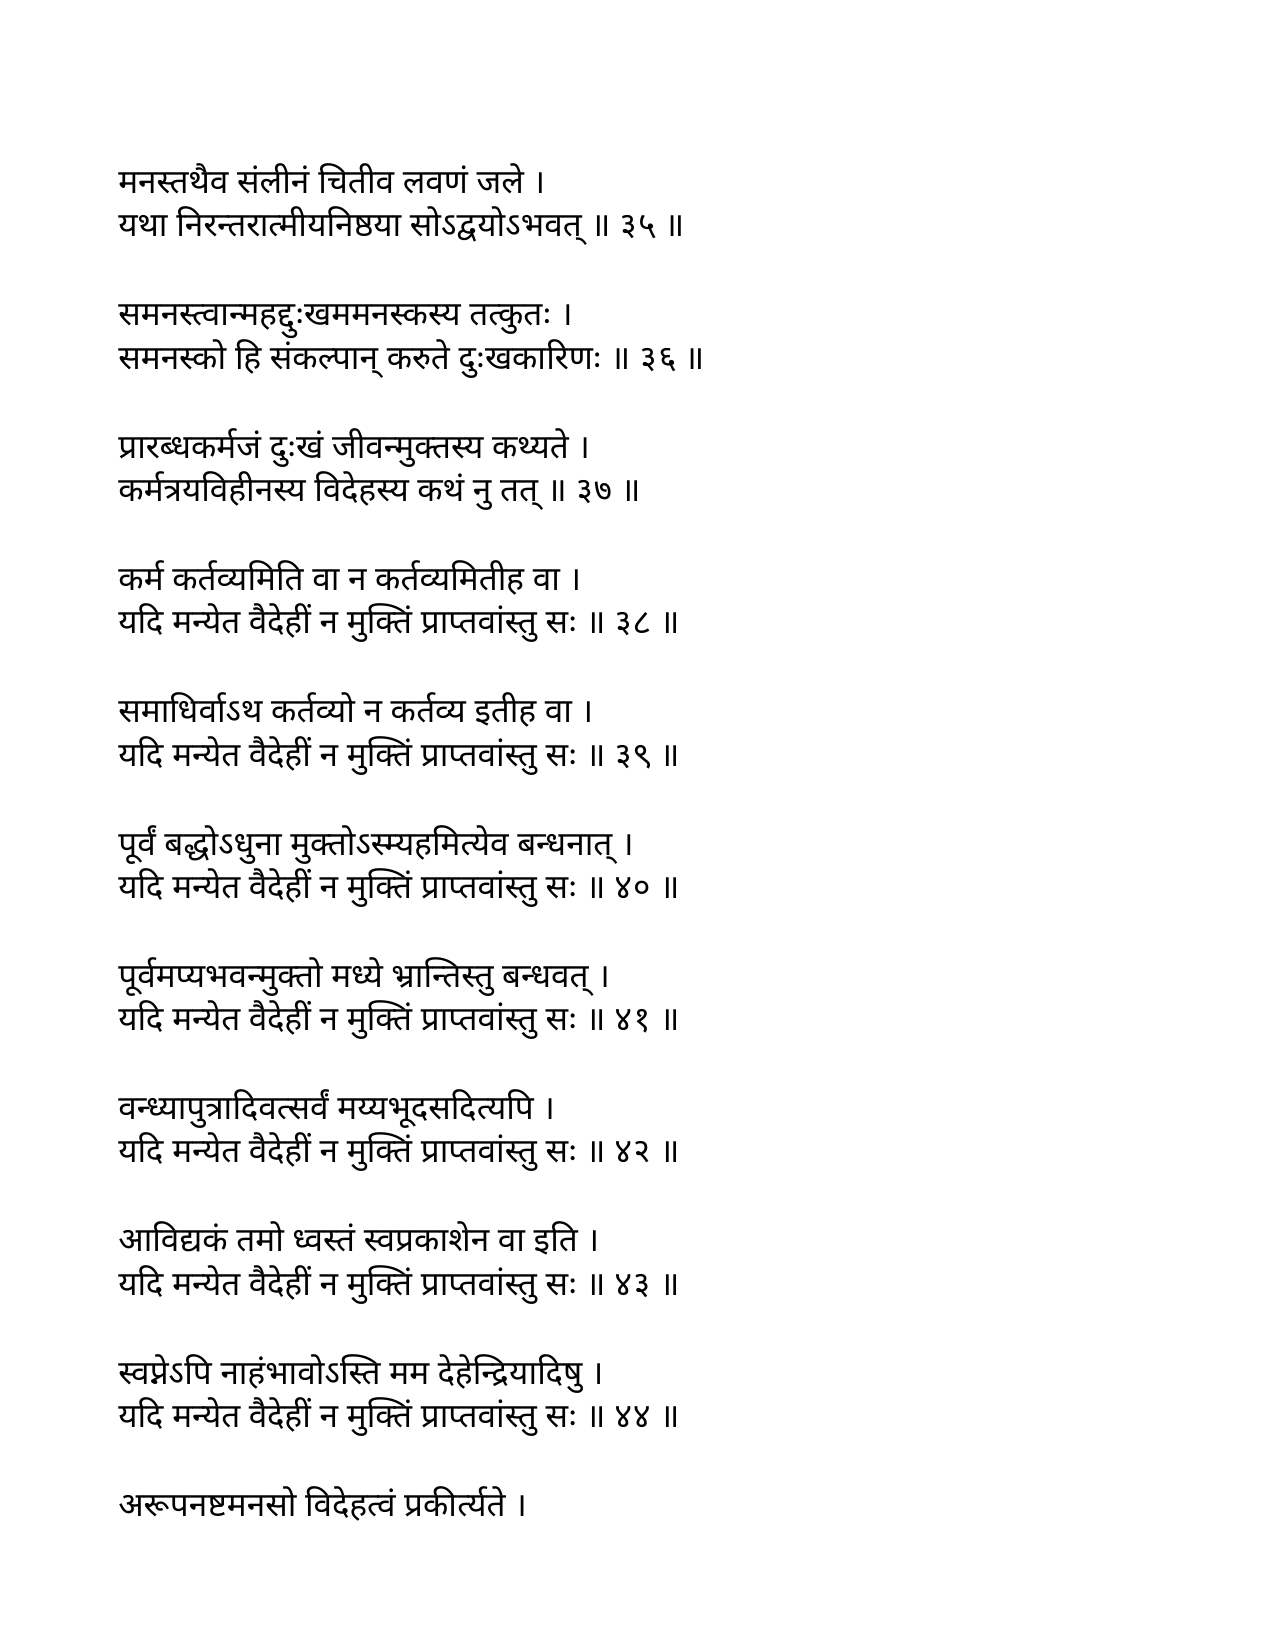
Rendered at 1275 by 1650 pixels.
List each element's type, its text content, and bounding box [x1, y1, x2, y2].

text आविद्यकं तमो ध्वस्तं स्वप्रकाशेन वा इति । [118, 1222, 1157, 1265]
text यदि मन्येत वैदेहीं न मुक्तिं प्राप्तवांस्तु सः ॥ ४० ॥ [118, 868, 1157, 912]
text यदि मन्येत वैदेहीं न मुक्तिं प्राप्तवांस्तु सः ॥ ४२ ॥ [118, 1133, 1157, 1176]
text कर्मत्रयविहीनस्य विदेहस्य कथं नु तत् ॥ ३७ ॥ [118, 472, 1157, 515]
text यदि मन्येत वैदेहीं न मुक्तिं प्राप्तवांस्तु सः ॥ ४३ ॥ [118, 1265, 1157, 1309]
text वन्ध्यापुत्रादिवत्सर्वं मय्यभूदसदित्यपि । [118, 1089, 1157, 1133]
text पूर्वमप्यभवन्मुक्तो मध्ये भ्रान्तिस्तु बन्धवत् । [118, 957, 1157, 1001]
text समाधिर्वाऽथ कर्तव्यो न कर्तव्य इतीह वा । [118, 693, 1157, 736]
text मनस्तथैव संलीनं चितीव लवणं जले । [118, 163, 1157, 207]
text प्रारब्धकर्मजं दुःखं जीवन्मुक्तस्य कथ्यते । [118, 428, 1157, 472]
text यथा निरन्तरात्मीयनिष्ठया सोऽद्वयोऽभवत् ॥ ३५ ॥ [118, 207, 1157, 250]
text समनस्त्वान्महद्दुःखममनस्कस्य तत्कुतः । [118, 296, 1157, 339]
text यदि मन्येत वैदेहीं न मुक्तिं प्राप्तवांस्तु सः ॥ ४४ ॥ [118, 1398, 1157, 1441]
text अरूपनष्टमनसो विदेहत्वं प्रकीर्त्यते । [118, 1486, 1157, 1530]
text यदि मन्येत वैदेहीं न मुक्तिं प्राप्तवांस्तु सः ॥ ४१ ॥ [118, 1001, 1157, 1044]
text स्वप्नेऽपि नाहंभावोऽस्ति मम देहेन्द्रियादिषु । [118, 1354, 1157, 1398]
text कर्म कर्तव्यमिति वा न कर्तव्यमितीह वा । [118, 560, 1157, 604]
text यदि मन्येत वैदेहीं न मुक्तिं प्राप्तवांस्तु सः ॥ ३९ ॥ [118, 736, 1157, 779]
text पूर्वं बद्धोऽधुना मुक्तोऽस्म्यहमित्येव बन्धनात् । [118, 825, 1157, 868]
text समनस्को हि संकल्पान् करुते दुःखकारिणः ॥ ३६ ॥ [118, 339, 1157, 383]
text यदि मन्येत वैदेहीं न मुक्तिं प्राप्तवांस्तु सः ॥ ३८ ॥ [118, 604, 1157, 647]
